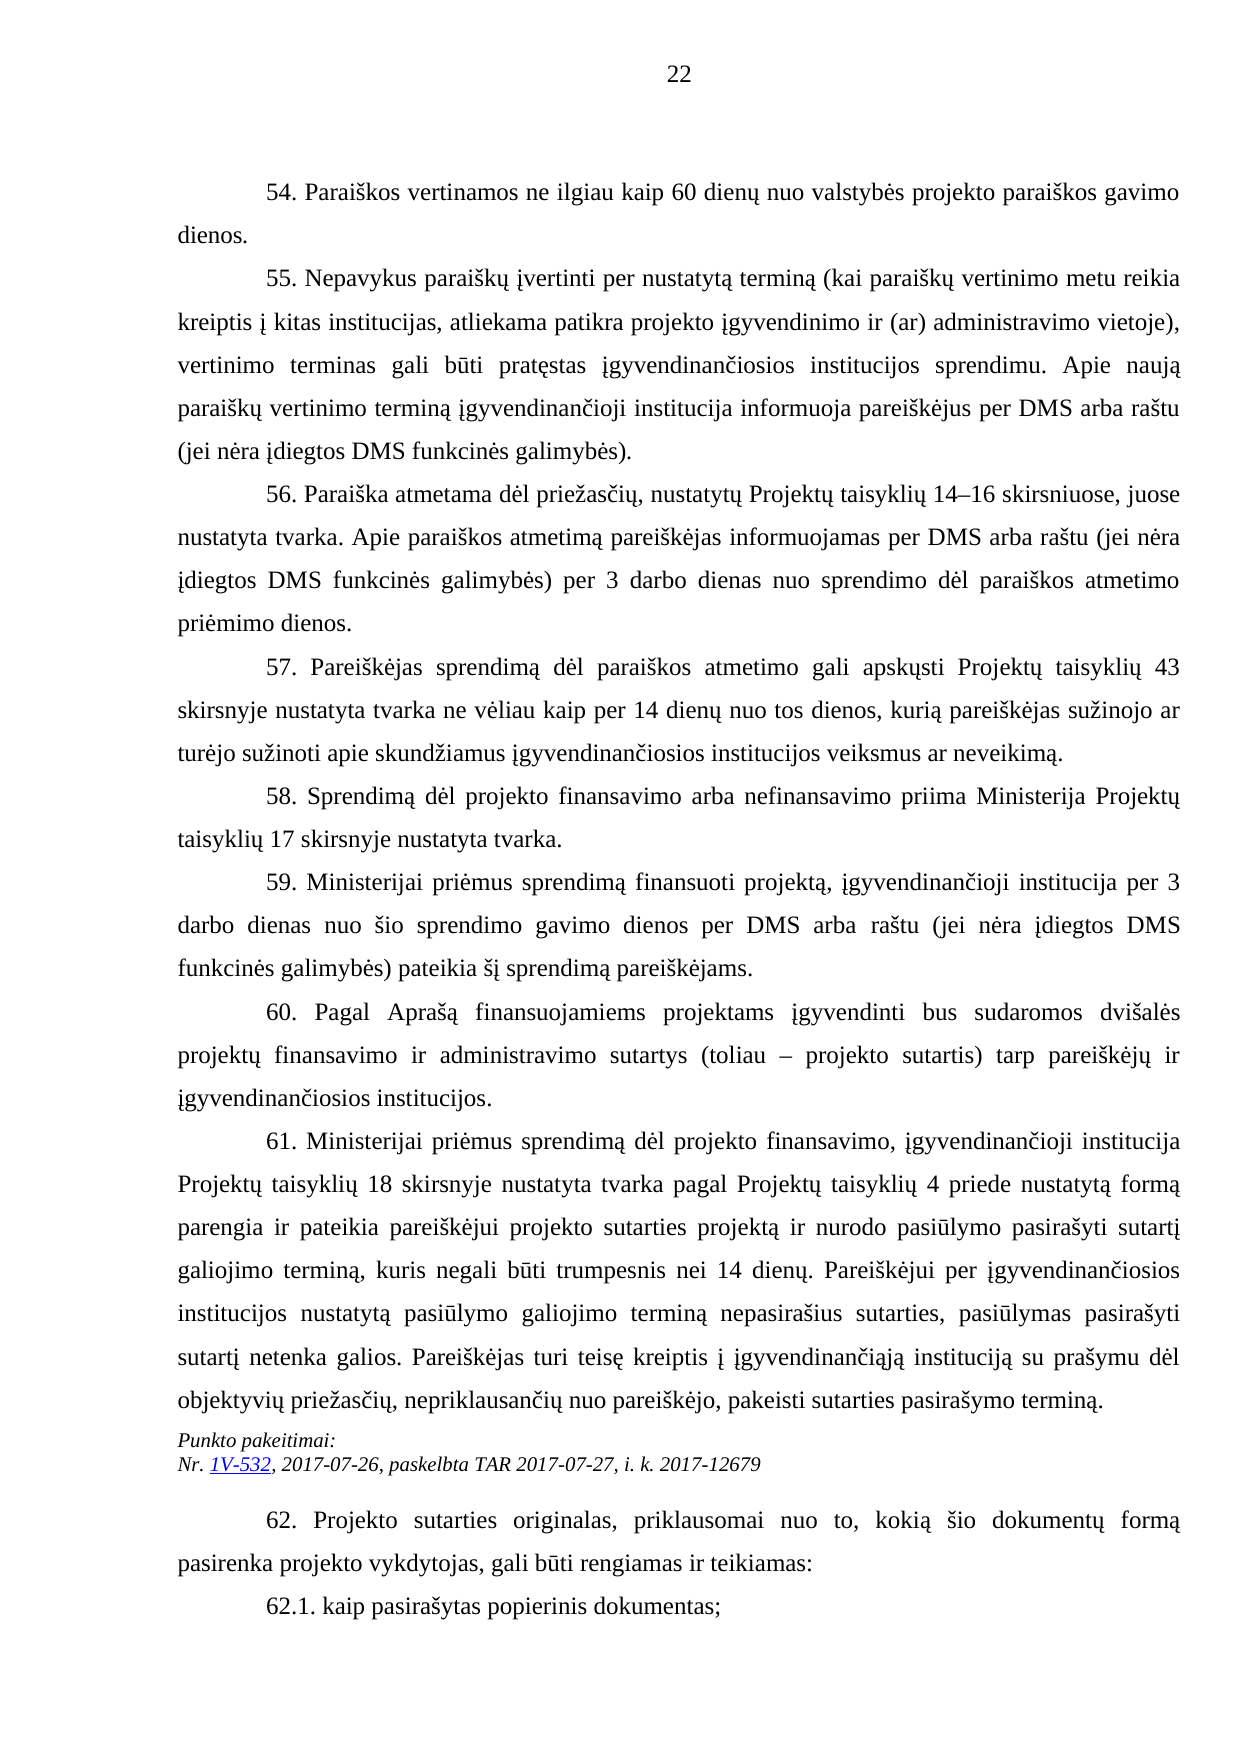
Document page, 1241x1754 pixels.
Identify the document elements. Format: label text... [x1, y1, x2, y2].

text 54. Paraiškos vertinamos ne ilgiau kaip 60 dienų nuo valstybės projekto paraiškos gavimo dienos. [177, 177, 1181, 249]
text 57. Pareiškėjas sprendimą dėl paraiškos atmetimo gali apskųsti Projektų taisyklių 43 skirsnyje nustatyta tvarka ne vėliau kaip per 14 dienų nuo tos dienos, kurią pareiškėjas sužinojo ar turėjo sužinoti apie skundžiamus įgyvendinančiosios institucijos veiksmus ar neveikimą. [177, 652, 1181, 767]
text Punkto pakeitimai: [177, 1428, 1181, 1452]
text 60. Pagal Aprašą finansuojamiems projektams įgyvendinti bus sudaromos dvišalės projektų finansavimo ir administravimo sutartys (toliau – projekto sutartis) tarp pareiškėjų ir įgyvendinančiosios institucijos. [177, 997, 1181, 1112]
text Nr. 1V-532, 2017-07-26, paskelbta TAR 2017-07-27, i. k. 2017-12679 [177, 1452, 1181, 1476]
text 62.1. kaip pasirašytas popierinis dokumentas; [177, 1591, 1181, 1620]
text 55. Nepavykus paraiškų įvertinti per nustatytą terminą (kai paraiškų vertinimo metu reikia kreiptis į kitas institucijas, atliekama patikra projekto įgyvendinimo ir (ar) administravimo vietoje), vertinimo terminas gali būti pratęstas įgyvendinančiosios institucijos sprendimu. Apie naują paraiškų vertinimo terminą įgyvendinančioji institucija informuoja pareiškėjus per DMS arba raštu (jei nėra įdiegtos DMS funkcinės galimybės). [177, 263, 1181, 465]
text 56. Paraiška atmetama dėl priežasčių, nustatytų Projektų taisyklių 14–16 skirsniuose, juose nustatyta tvarka. Apie paraiškos atmetimą pareiškėjas informuojamas per DMS arba raštu (jei nėra įdiegtos DMS funkcinės galimybės) per 3 darbo dienas nuo sprendimo dėl paraiškos atmetimo priėmimo dienos. [177, 479, 1181, 637]
text 59. Ministerijai priėmus sprendimą finansuoti projektą, įgyvendinančioji institucija per 3 darbo dienas nuo šio sprendimo gavimo dienos per DMS arba raštu (jei nėra įdiegtos DMS funkcinės galimybės) pateikia šį sprendimą pareiškėjams. [177, 867, 1181, 982]
text 62. Projekto sutarties originalas, priklausomai nuo to, kokią šio dokumentų formą pasirenka projekto vykdytojas, gali būti rengiamas ir teikiamas: [177, 1505, 1181, 1577]
text 61. Ministerijai priėmus sprendimą dėl projekto finansavimo, įgyvendinančioji institucija Projektų taisyklių 18 skirsnyje nustatyta tvarka pagal Projektų taisyklių 4 priede nustatytą formą parengia ir pateikia pareiškėjui projekto sutarties projektą ir nurodo pasiūlymo pasirašyti sutartį galiojimo terminą, kuris negali būti trumpesnis nei 14 dienų. Pareiškėjui per įgyvendinančiosios institucijos nustatytą pasiūlymo galiojimo terminą nepasirašius sutarties, pasiūlymas pasirašyti sutartį netenka galios. Pareiškėjas turi teisę kreiptis į įgyvendinančiąją instituciją su prašymu dėl objektyvių priežasčių, nepriklausančių nuo pareiškėjo, pakeisti sutarties pasirašymo terminą. [177, 1126, 1181, 1413]
text 58. Sprendimą dėl projekto finansavimo arba nefinansavimo priima Ministerija Projektų taisyklių 17 skirsnyje nustatyta tvarka. [177, 781, 1181, 853]
